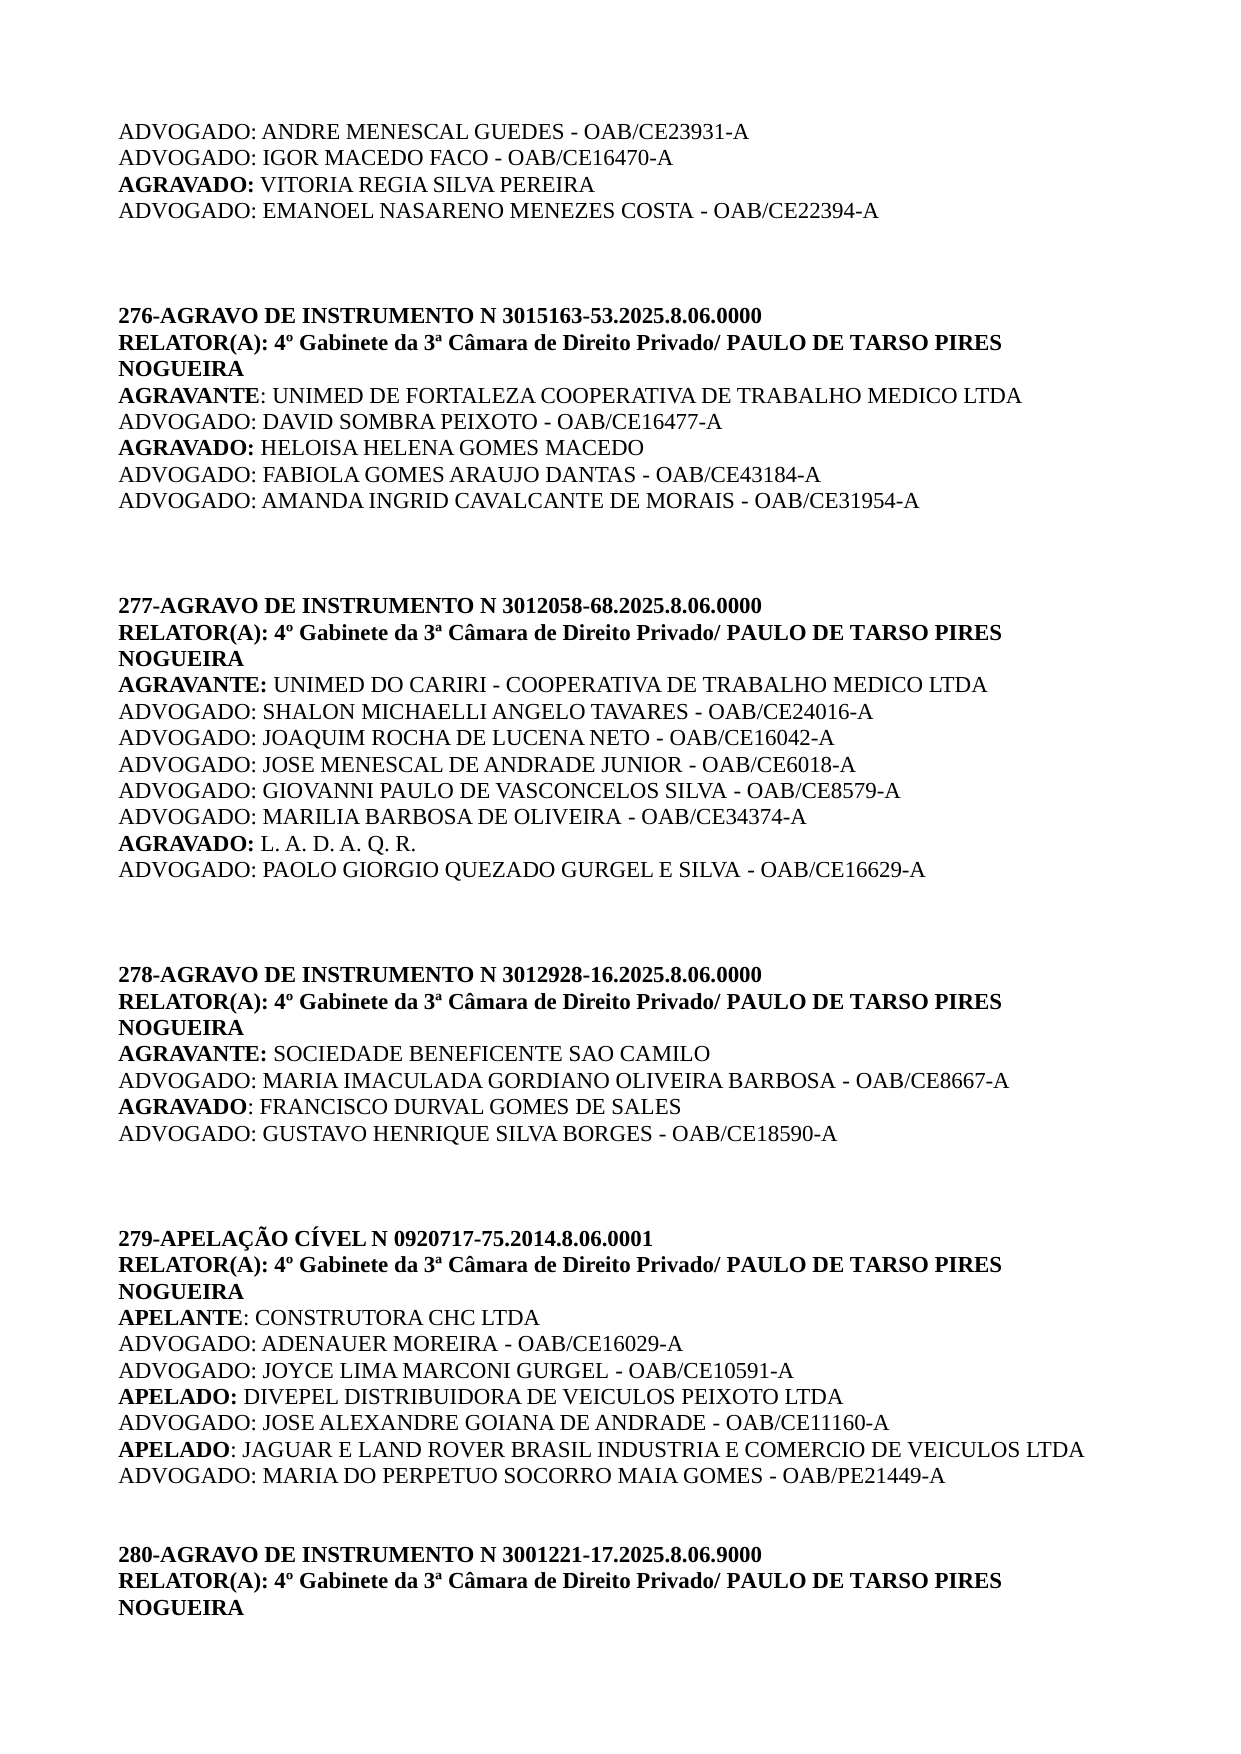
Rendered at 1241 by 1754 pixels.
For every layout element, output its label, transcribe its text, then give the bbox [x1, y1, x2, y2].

text ADVOGADO: ANDRE MENESCAL GUEDES - OAB/CE23931-A ADVOGADO: IGOR MACEDO FACO - OAB/CE16470-A AGRAVADO: VITORIA REGIA SILVA PEREIRA ADVOGADO: EMANOEL NASARENO MENEZES COSTA - OAB/CE22394-A 276-AGRAVO DE INSTRUMENTO N 3015163-53.2025.8.06.0000 RELATOR(A): 4º Gabinete da 3ª Câmara de Direito Privado/ PAULO DE TARSO PIRES NOGUEIRA AGRAVANTE: UNIMED DE FORTALEZA COOPERATIVA DE TRABALHO MEDICO LTDA ADVOGADO: DAVID SOMBRA PEIXOTO - OAB/CE16477-A AGRAVADO: HELOISA HELENA GOMES MACEDO ADVOGADO: FABIOLA GOMES ARAUJO DANTAS - OAB/CE43184-A ADVOGADO: AMANDA INGRID CAVALCANTE DE MORAIS - OAB/CE31954-A 277-AGRAVO DE INSTRUMENTO N 3012058-68.2025.8.06.0000 RELATOR(A): 4º Gabinete da 3ª Câmara de Direito Privado/ PAULO DE TARSO PIRES NOGUEIRA AGRAVANTE: UNIMED DO CARIRI - COOPERATIVA DE TRABALHO MEDICO LTDA ADVOGADO: SHALON MICHAELLI ANGELO TAVARES - OAB/CE24016-A ADVOGADO: JOAQUIM ROCHA DE LUCENA NETO - OAB/CE16042-A ADVOGADO: JOSE MENESCAL DE ANDRADE JUNIOR - OAB/CE6018-A ADVOGADO: GIOVANNI PAULO DE VASCONCELOS SILVA - OAB/CE8579-A ADVOGADO: MARILIA BARBOSA DE OLIVEIRA - OAB/CE34374-A AGRAVADO: L. A. D. A. Q. R. ADVOGADO: PAOLO GIORGIO QUEZADO GURGEL E SILVA - OAB/CE16629-A 278-AGRAVO DE INSTRUMENTO N 3012928-16.2025.8.06.0000 RELATOR(A): 4º Gabinete da 3ª Câmara de Direito Privado/ PAULO DE TARSO PIRES NOGUEIRA AGRAVANTE: SOCIEDADE BENEFICENTE SAO CAMILO ADVOGADO: MARIA IMACULADA GORDIANO OLIVEIRA BARBOSA - OAB/CE8667-A AGRAVADO: FRANCISCO DURVAL GOMES DE SALES ADVOGADO: GUSTAVO HENRIQUE SILVA BORGES - OAB/CE18590-A 279-APELAÇÃO CÍVEL N 0920717-75.2014.8.06.0001 RELATOR(A): 4º Gabinete da 3ª Câmara de Direito Privado/ PAULO DE TARSO PIRES NOGUEIRA APELANTE: CONSTRUTORA CHC LTDA ADVOGADO: ADENAUER MOREIRA - OAB/CE16029-A ADVOGADO: JOYCE LIMA MARCONI GURGEL - OAB/CE10591-A APELADO: DIVEPEL DISTRIBUIDORA DE VEICULOS PEIXOTO LTDA ADVOGADO: JOSE ALEXANDRE GOIANA DE ANDRADE - OAB/CE11160-A APELADO: JAGUAR E LAND ROVER BRASIL INDUSTRIA E COMERCIO DE VEICULOS LTDA ADVOGADO: MARIA DO PERPETUO SOCORRO MAIA GOMES - OAB/PE21449-A 280-AGRAVO DE INSTRUMENTO N 3001221-17.2025.8.06.9000 RELATOR(A): 4º Gabinete da 3ª Câmara de Direito Privado/ PAULO DE TARSO PIRES NOGUEIRA [118, 118, 1122, 1620]
